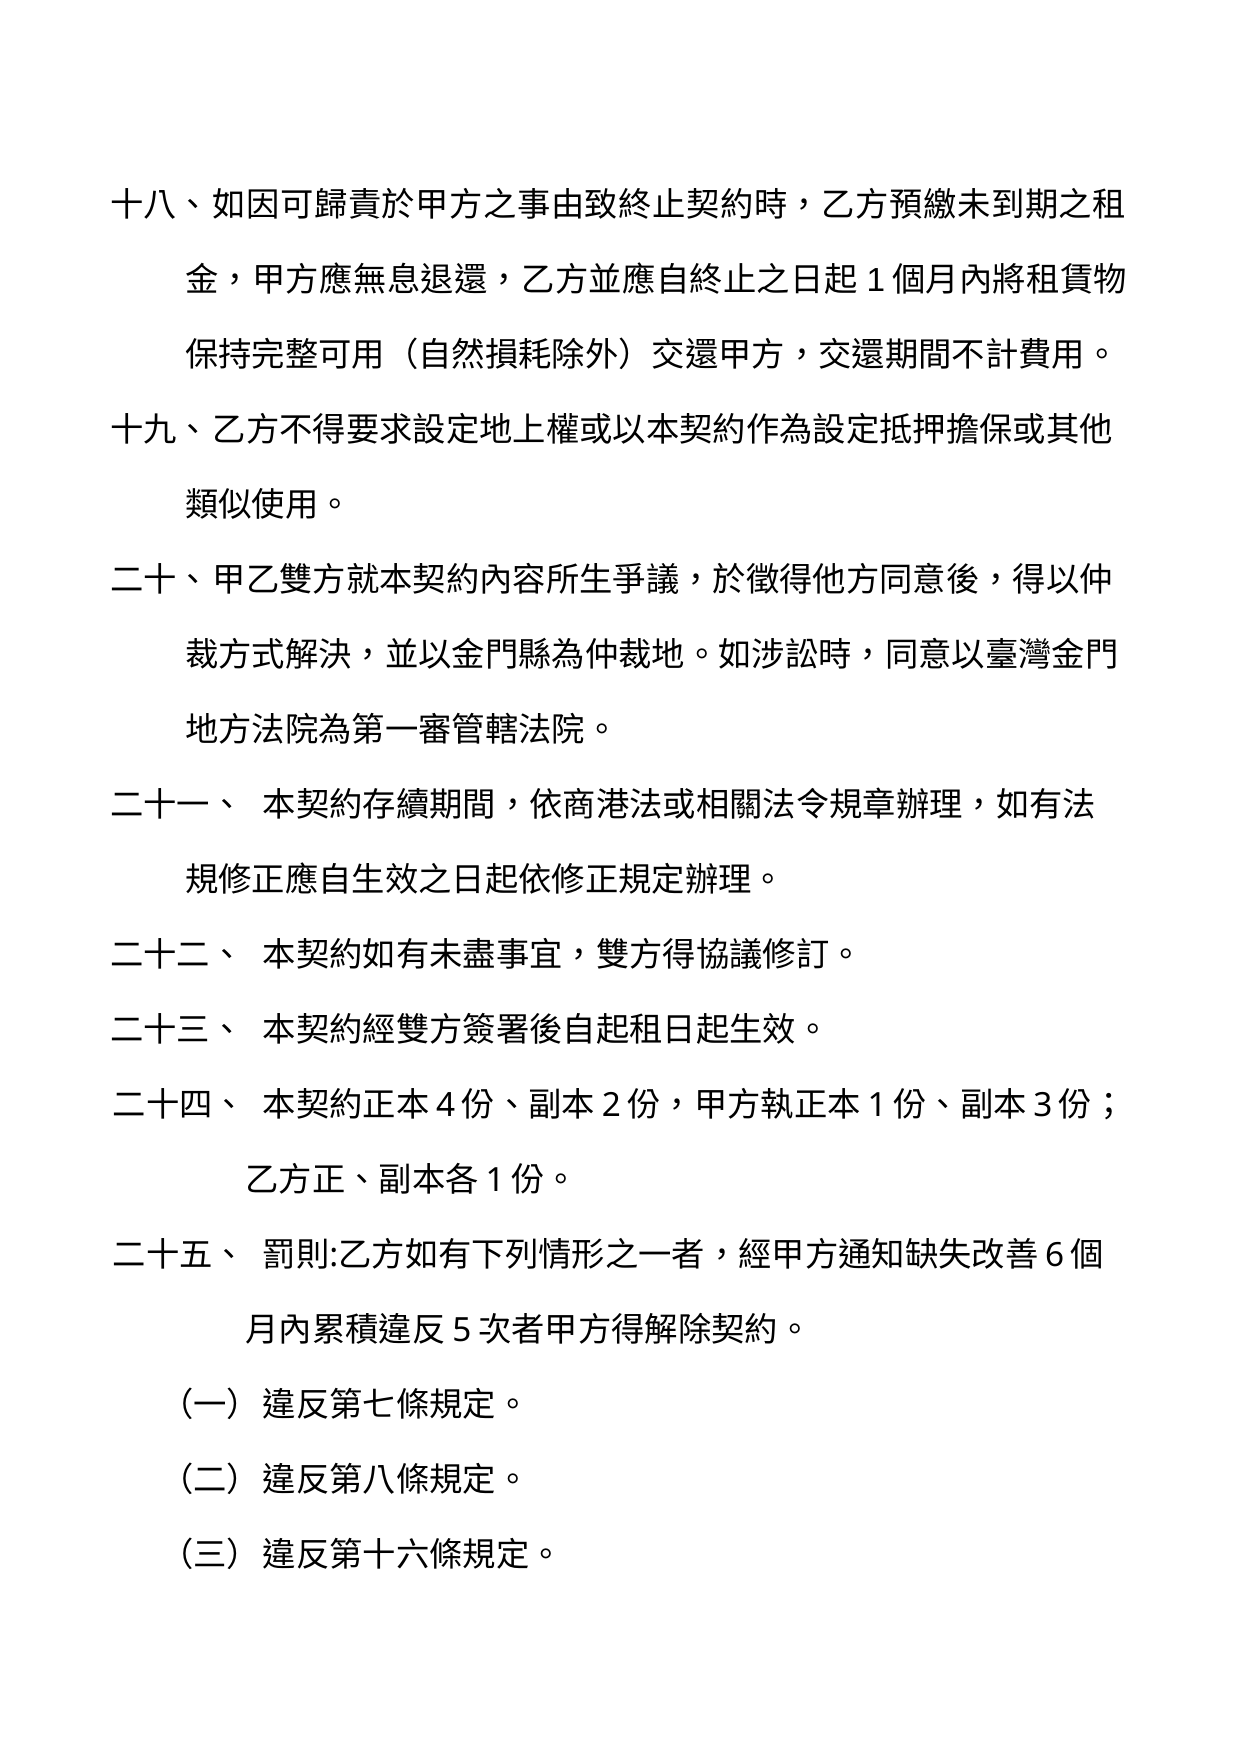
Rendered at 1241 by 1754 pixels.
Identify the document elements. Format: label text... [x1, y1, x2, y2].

list 甲乙雙方就本契約內容所生爭議，於徵得他方同意後，得以仲裁方式解決，並以金門縣為仲裁地。如涉訟時，同意以臺灣金門地方法院為第一審管轄法院。 [110, 539, 1128, 764]
list 本契約正本4份、副本2份，甲方執正本1份、副本3份；乙方正、副本各1份。 [112, 1064, 1128, 1214]
list 違反第七條規定。 [160, 1364, 1128, 1439]
list 罰則:乙方如有下列情形之一者，經甲方通知缺失改善6個月內累積違反5次者甲方得解除契約。 [112, 1214, 1128, 1364]
list 本契約如有未盡事宜，雙方得協議修訂。 [110, 914, 1128, 989]
list 違反第八條規定。 [160, 1439, 1128, 1514]
list 本契約存續期間，依商港法或相關法令規章辦理，如有法規修正應自生效之日起依修正規定辦理。 [110, 764, 1128, 914]
list 本契約經雙方簽署後自起租日起生效。 [110, 989, 1128, 1064]
list 違反第十六條規定。 [160, 1514, 1128, 1589]
list 如因可歸責於甲方之事由致終止契約時，乙方預繳未到期之租金，甲方應無息退還，乙方並應自終止之日起1個月內將租賃物保持完整可用（自然損耗除外）交還甲方，交還期間不計費用。 [110, 164, 1128, 389]
list 乙方不得要求設定地上權或以本契約作為設定抵押擔保或其他類似使用。 [110, 389, 1128, 539]
